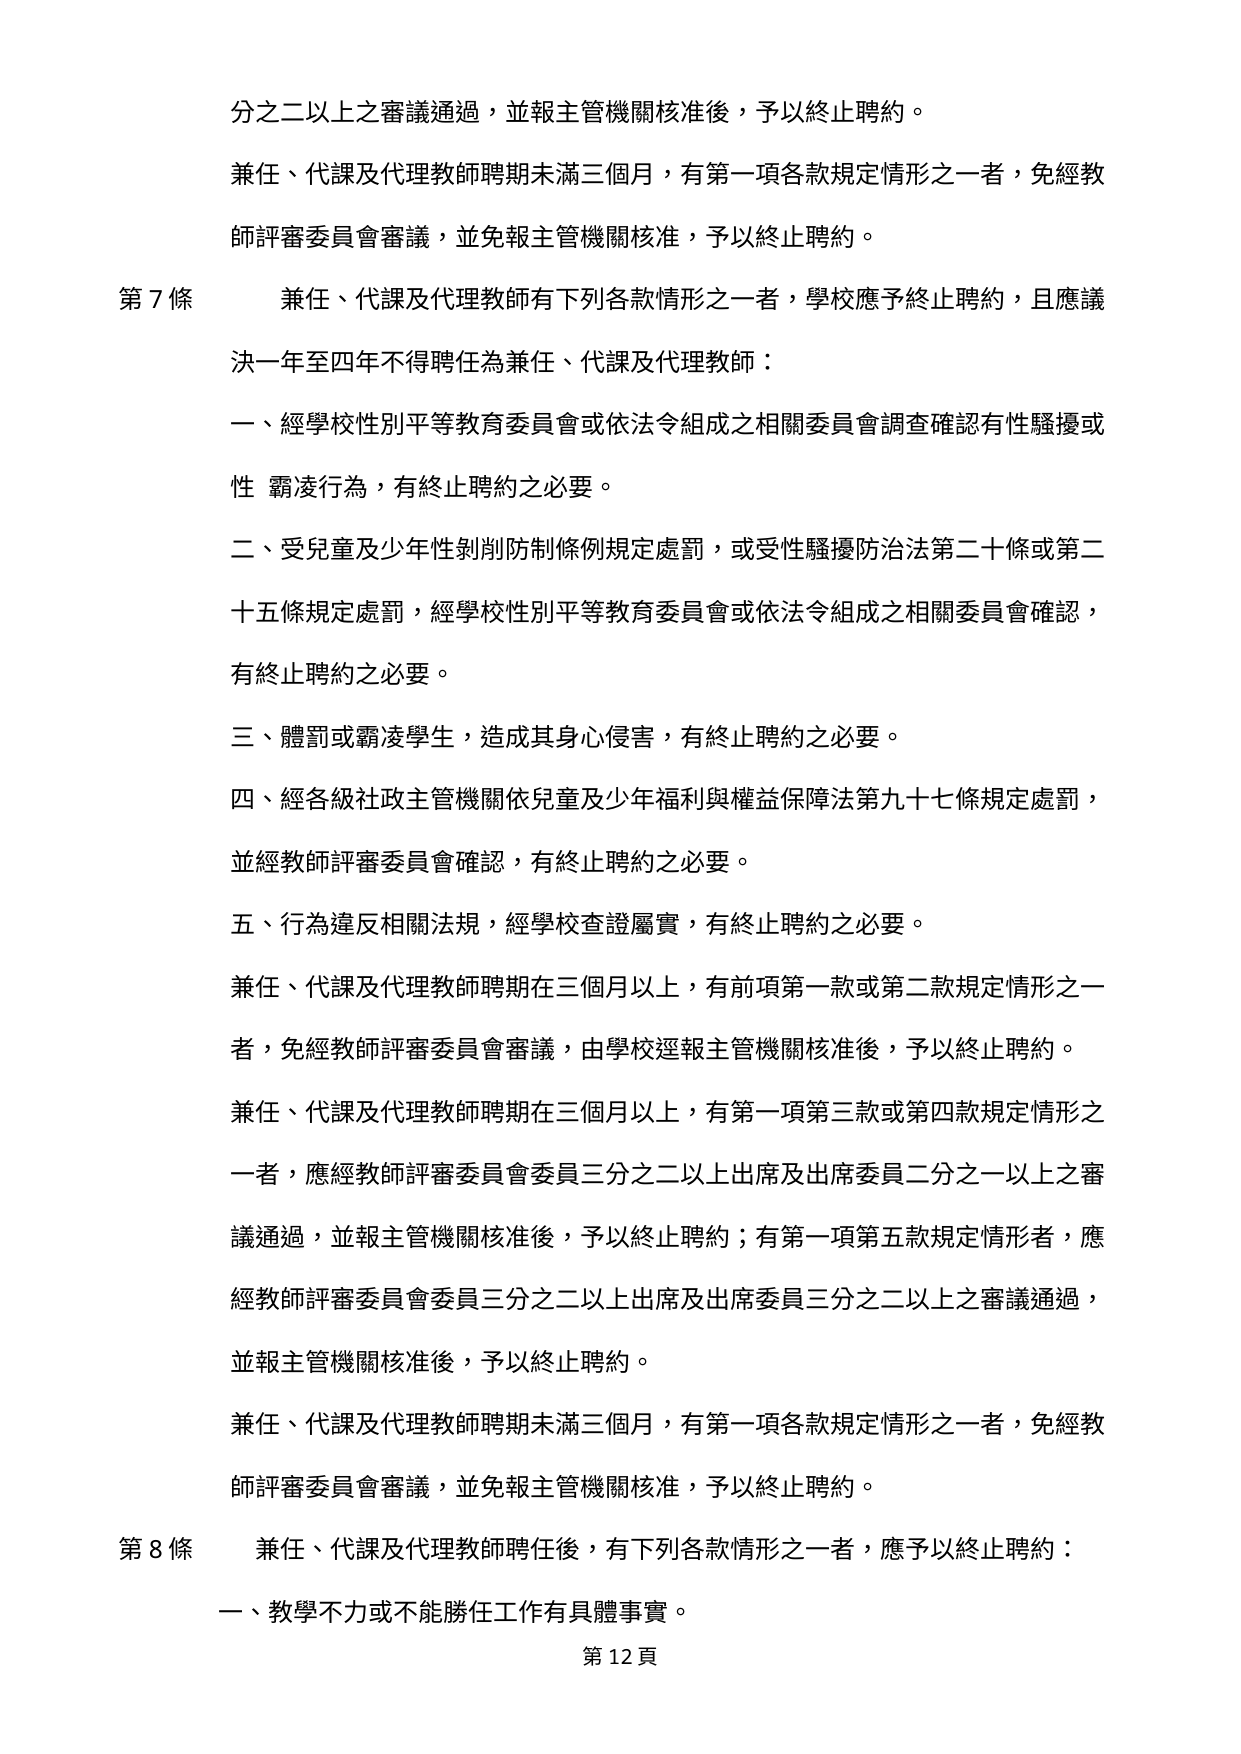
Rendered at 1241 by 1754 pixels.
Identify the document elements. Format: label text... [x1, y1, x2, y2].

text 第8條 兼任、代課及代理教師聘任後，有下列各款情形之一者，應予以終止聘約： 一、教學不力或不能勝任工作有具體事實。 [118, 1506, 1122, 1631]
text 第7條 兼任、代課及代理教師有下列各款情形之一者，學校應予終止聘約，且應議決一年至四年不得聘任為兼任、代課及代理教師： 一、經學校性別平等教育委員會或依法令組成之相關委員會調查確認有性騷擾或性 霸凌行為，有終止聘約之必要。 二、受兒童及少年性剝削防制條例規定處罰，或受性騷擾防治法第二十條或第二十五條規定處罰，經學校性別平等教育委員會或依法令組成之相關委員會確認，有終止聘約之必要。 三、體罰或霸凌學生，造成其身心侵害，有終止聘約之必要。 四、經各級社政主管機關依兒童及少年福利與權益保障法第九十七條規定處罰，並經教師評審委員會確認，有終止聘約之必要。 五、行為違反相關法規，經學校查證屬實，有終止聘約之必要。 兼任、代課及代理教師聘期在三個月以上，有前項第一款或第二款規定情形之一者，免經教師評審委員會審議，由學校逕報主管機關核准後，予以終止聘約。 兼任、代課及代理教師聘期在三個月以上，有第一項第三款或第四款規定情形之一者，應經教師評審委員會委員三分之二以上出席及出席委員二分之一以上之審議通過，並報主管機關核准後，予以終止聘約；有第一項第五款規定情形者，應經教師評審委員會委員三分之二以上出席及出席委員三分之二以上之審議通過，並報主管機關核准後，予以終止聘約。 兼任、代課及代理教師聘期未滿三個月，有第一項各款規定情形之一者，免經教師評審委員會審議，並免報主管機關核准，予以終止聘約。 [118, 256, 1122, 1506]
text 分之二以上之審議通過，並報主管機關核准後，予以終止聘約。 兼任、代課及代理教師聘期未滿三個月，有第一項各款規定情形之一者，免經教師評審委員會審議，並免報主管機關核准，予以終止聘約。 [118, 68, 1122, 256]
